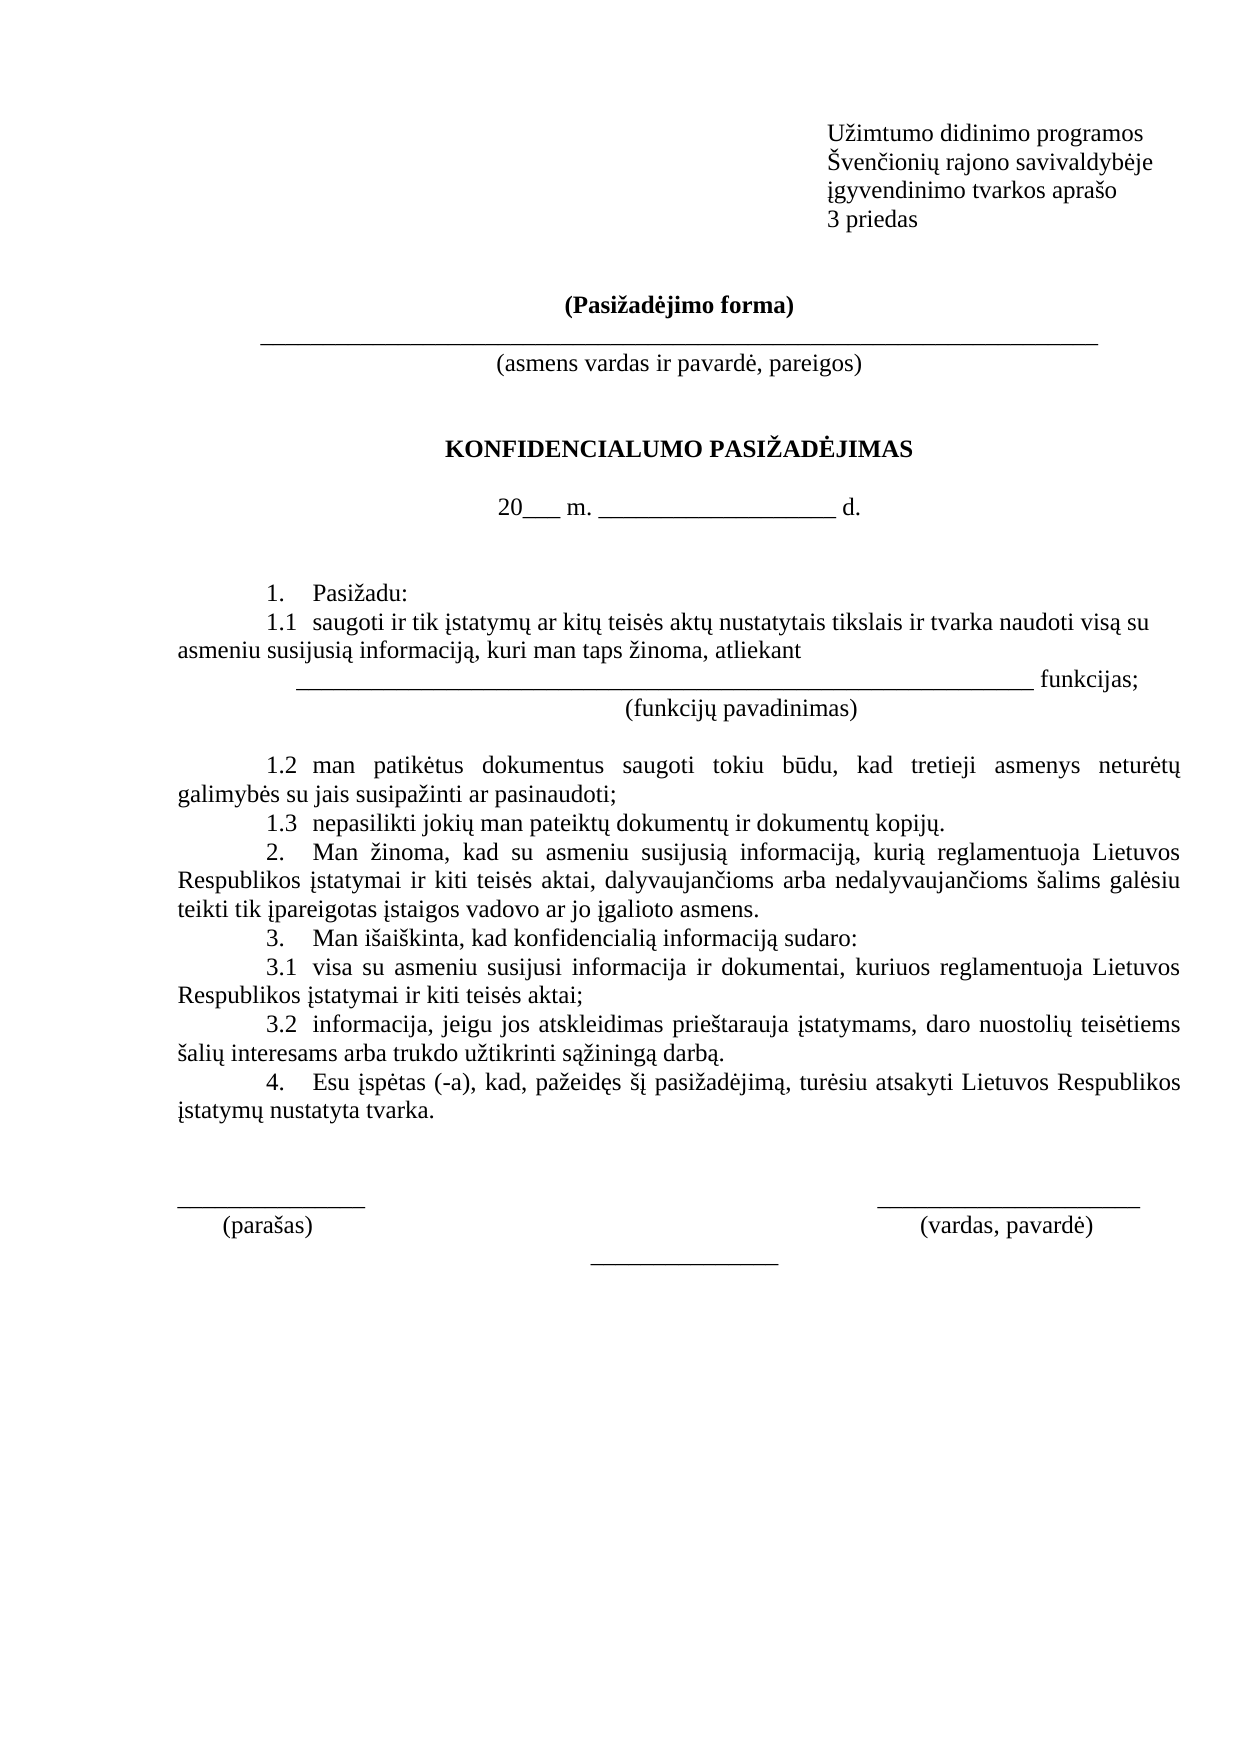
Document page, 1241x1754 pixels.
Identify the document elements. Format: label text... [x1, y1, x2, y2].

text 3.1 visa su asmeniu susijusi informacija ir dokumentai, kuriuos reglamentuoja Lietuvos Respublikos įstatymai ir kiti teisės aktai; [177, 952, 1181, 1009]
text 2. Man žinoma, kad su asmeniu susijusią informaciją, kurią reglamentuoja Lietuvos Respublikos įstatymai ir kiti teisės aktai, dalyvaujančioms arba nedalyvaujančioms šalims galėsiu teikti tik įpareigotas įstaigos vadovo ar jo įgalioto asmens. [177, 837, 1181, 923]
text įgyvendinimo tvarkos aprašo [177, 176, 1181, 204]
text 3 priedas [177, 204, 1181, 233]
text 3. Man išaiškinta, kad konfidencialią informaciją sudaro: [177, 923, 1181, 952]
text _______________ _____________________ [177, 1182, 1181, 1211]
text ___________________________________________________________________ [177, 319, 1181, 348]
text (funkcijų pavadinimas) [177, 693, 1181, 722]
text 1.3 nepasilikti jokių man pateiktų dokumentų ir dokumentų kopijų. [177, 808, 1181, 837]
text 1. Pasižadu: [177, 578, 1181, 607]
text 1.2 man patikėtus dokumentus saugoti tokiu būdu, kad tretieji asmenys neturėtų galimybės su jais susipažinti ar pasinaudoti; [177, 751, 1181, 808]
text KONFIDENCIALUMO PASIŽADĖJIMAS [177, 434, 1181, 463]
text ___________________________________________________________ funkcijas; [177, 664, 1181, 693]
text 3.2 informacija, jeigu jos atskleidimas prieštarauja įstatymams, daro nuostolių teisėtiems šalių interesams arba trukdo užtikrinti sąžiningą darbą. [177, 1009, 1181, 1067]
text Švenčionių rajono savivaldybėje [177, 147, 1181, 176]
text 1.1 saugoti ir tik įstatymų ar kitų teisės aktų nustatytais tikslais ir tvarka naudoti visą su asmeniu susijusią informaciją, kuri man taps žinoma, atliekant [177, 607, 1181, 664]
text 4. Esu įspėtas (-a), kad, pažeidęs šį pasižadėjimą, turėsiu atsakyti Lietuvos Respublikos įstatymų nustatyta tvarka. [177, 1067, 1181, 1124]
text Užimtumo didinimo programos [177, 118, 1181, 147]
text (asmens vardas ir pavardė, pareigos) [177, 348, 1181, 377]
text 20___ m. ___________________ d. [177, 492, 1181, 521]
text (Pasižadėjimo forma) [177, 291, 1181, 319]
text _______________ [177, 1239, 1181, 1268]
text (parašas) (vardas, pavardė) [177, 1211, 1181, 1239]
